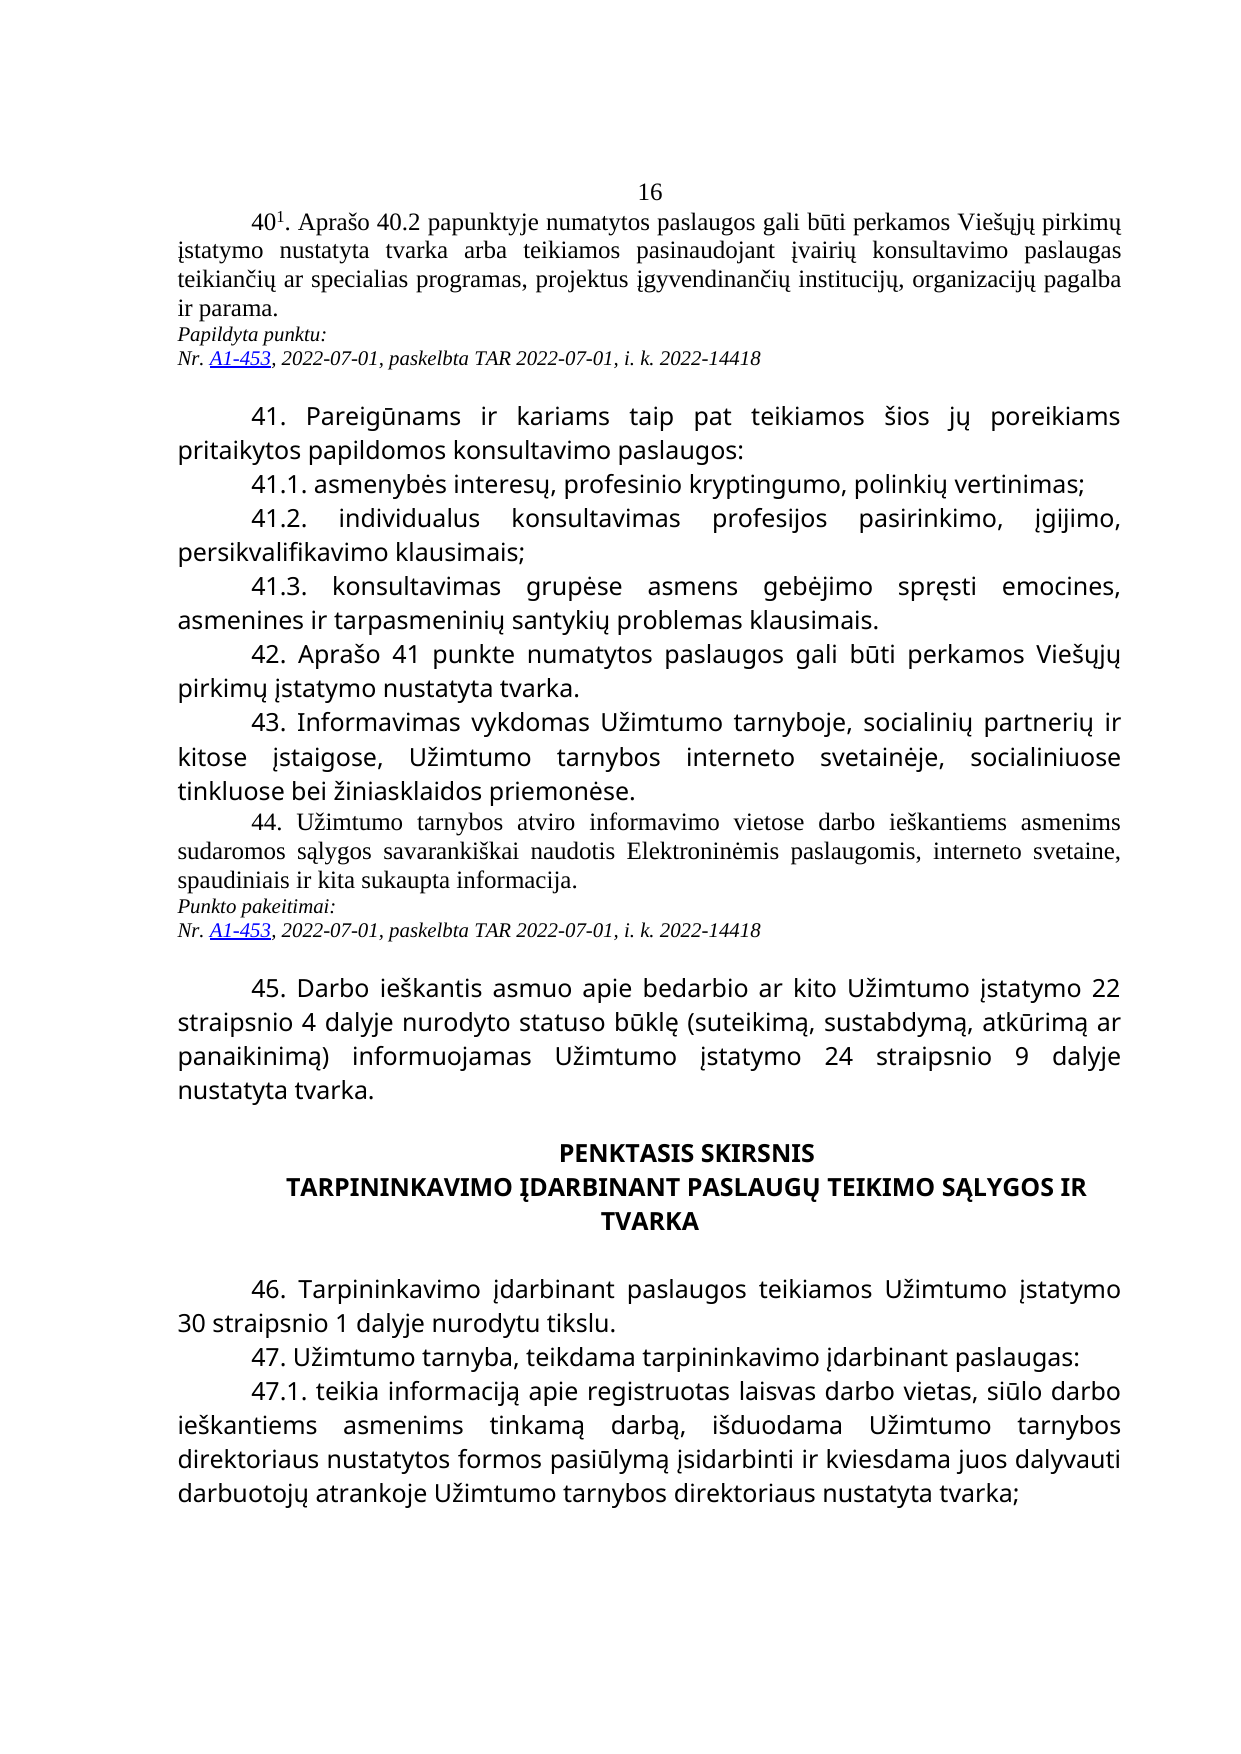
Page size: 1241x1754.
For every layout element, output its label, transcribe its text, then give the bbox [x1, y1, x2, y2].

text 42. Aprašo 41 punkte numatytos paslaugos gali būti perkamos Viešųjų pirkimų įstatymo nustatyta tvarka. [177, 637, 1122, 705]
text 41.3. konsultavimas grupėse asmens gebėjimo spręsti emocines, asmenines ir tarpasmeninių santykių problemas klausimais. [177, 569, 1122, 637]
text 41.2. individualus konsultavimas profesijos pasirinkimo, įgijimo, persikvalifikavimo klausimais; [177, 501, 1122, 569]
text 41.1. asmenybės interesų, profesinio kryptingumo, polinkių vertinimas; [177, 467, 1122, 501]
text TARPININKAVIMO ĮDARBINANT PASLAUGŲ TEIKIMO SĄLYGOS IR TVARKA [177, 1169, 1122, 1238]
text Punkto pakeitimai: [177, 893, 1122, 918]
text 45. Darbo ieškantis asmuo apie bedarbio ar kito Užimtumo įstatymo 22 straipsnio 4 dalyje nurodyto statuso būklę (suteikimą, sustabdymą, atkūrimą ar panaikinimą) informuojamas Užimtumo įstatymo 24 straipsnio 9 dalyje nustatyta tvarka. [177, 970, 1122, 1107]
text 43. Informavimas vykdomas Užimtumo tarnyboje, socialinių partnerių ir kitose įstaigose, Užimtumo tarnybos interneto svetainėje, socialiniuose tinkluose bei žiniasklaidos priemonėse. [177, 705, 1122, 807]
text PENKTASIS SKIRSNIS [177, 1135, 1122, 1169]
text Nr. A1-453, 2022-07-01, paskelbta TAR 2022-07-01, i. k. 2022-14418 [177, 918, 1122, 942]
text 44. Užimtumo tarnybos atviro informavimo vietose darbo ieškantiems asmenims sudaromos sąlygos savarankiškai naudotis Elektroninėmis paslaugomis, interneto svetaine, spaudiniais ir kita sukaupta informacija. [177, 807, 1122, 893]
text Nr. A1-453, 2022-07-01, paskelbta TAR 2022-07-01, i. k. 2022-14418 [177, 346, 1122, 370]
text 401. Aprašo 40.2 papunktyje numatytos paslaugos gali būti perkamos Viešųjų pirkimų įstatymo nustatyta tvarka arba teikiamos pasinaudojant įvairių konsultavimo paslaugas teikiančių ar specialias programas, projektus įgyvendinančių institucijų, organizacijų pagalba ir parama. [177, 207, 1122, 322]
text 47.1. teikia informaciją apie registruotas laisvas darbo vietas, siūlo darbo ieškantiems asmenims tinkamą darbą, išduodama Užimtumo tarnybos direktoriaus nustatytos formos pasiūlymą įsidarbinti ir kviesdama juos dalyvauti darbuotojų atrankoje Užimtumo tarnybos direktoriaus nustatyta tvarka; [177, 1374, 1122, 1510]
text 46. Tarpininkavimo įdarbinant paslaugos teikiamos Užimtumo įstatymo 30 straipsnio 1 dalyje nurodytu tikslu. [177, 1272, 1122, 1340]
text 41. Pareigūnams ir kariams taip pat teikiamos šios jų poreikiams pritaikytos papildomos konsultavimo paslaugos: [177, 398, 1122, 467]
text Papildyta punktu: [177, 322, 1122, 346]
text 47. Užimtumo tarnyba, teikdama tarpininkavimo įdarbinant paslaugas: [177, 1340, 1122, 1374]
